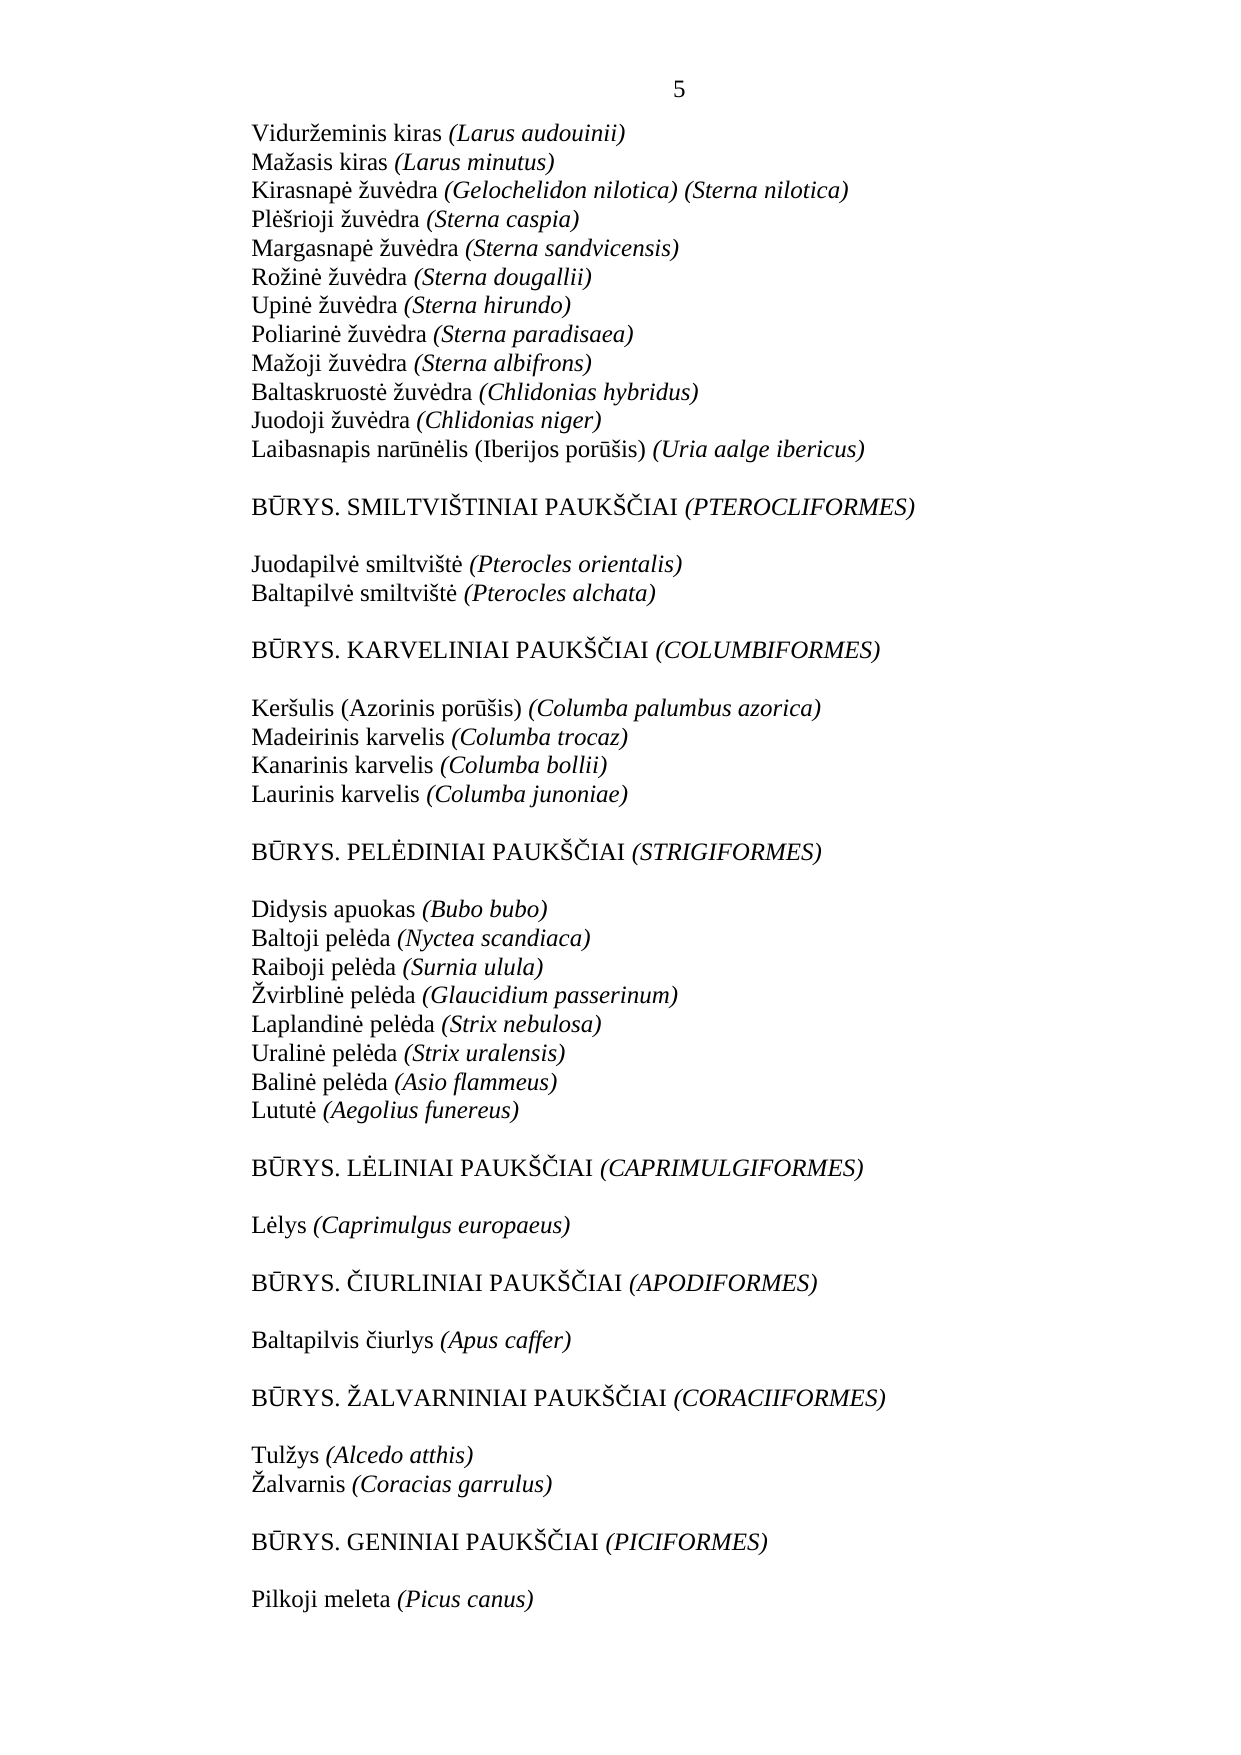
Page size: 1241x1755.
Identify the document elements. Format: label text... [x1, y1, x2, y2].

text BŪRYS. ČIURLINIAI PAUKŠČIAI (APODIFORMES) [177, 1268, 1181, 1297]
text Baltapilvis čiurlys (Apus caffer) [177, 1326, 1181, 1354]
text Laurinis karvelis (Columba junoniae) [177, 779, 1181, 808]
text BŪRYS. SMILTVIŠTINIAI PAUKŠČIAI (PTEROCLIFORMES) [177, 492, 1181, 521]
text Kanarinis karvelis (Columba bollii) [177, 751, 1181, 779]
text Rožinė žuvėdra (Sterna dougallii) [177, 262, 1181, 291]
text Laibasnapis narūnėlis (Iberijos porūšis) (Uria aalge ibericus) [177, 434, 1181, 463]
text BŪRYS. KARVELINIAI PAUKŠČIAI (COLUMBIFORMES) [177, 636, 1181, 664]
text Baltapilvė smiltvištė (Pterocles alchata) [177, 578, 1181, 607]
text Raiboji pelėda (Surnia ulula) [177, 952, 1181, 981]
text Upinė žuvėdra (Sterna hirundo) [177, 291, 1181, 319]
text Madeirinis karvelis (Columba trocaz) [177, 722, 1181, 751]
text Margasnapė žuvėdra (Sterna sandvicensis) [177, 233, 1181, 262]
text Poliarinė žuvėdra (Sterna paradisaea) [177, 319, 1181, 348]
text Žvirblinė pelėda (Glaucidium passerinum) [177, 981, 1181, 1009]
text Uralinė pelėda (Strix uralensis) [177, 1038, 1181, 1067]
text BŪRYS. ŽALVARNINIAI PAUKŠČIAI (CORACIIFORMES) [177, 1383, 1181, 1412]
text Laplandinė pelėda (Strix nebulosa) [177, 1009, 1181, 1038]
text Kirasnapė žuvėdra (Gelochelidon nilotica) (Sterna nilotica) [177, 176, 1181, 204]
text Lututė (Aegolius funereus) [177, 1096, 1181, 1124]
text Pilkoji meleta (Picus canus) [177, 1584, 1181, 1613]
text Lėlys (Caprimulgus europaeus) [177, 1211, 1181, 1239]
text Didysis apuokas (Bubo bubo) [177, 894, 1181, 923]
text Viduržeminis kiras (Larus audouinii) [177, 118, 1181, 147]
text Balinė pelėda (Asio flammeus) [177, 1067, 1181, 1096]
text Mažoji žuvėdra (Sterna albifrons) [177, 348, 1181, 377]
text Juodoji žuvėdra (Chlidonias niger) [177, 406, 1181, 434]
text Keršulis (Azorinis porūšis) (Columba palumbus azorica) [177, 693, 1181, 722]
text BŪRYS. PELĖDINIAI PAUKŠČIAI (STRIGIFORMES) [177, 837, 1181, 866]
text Baltaskruostė žuvėdra (Chlidonias hybridus) [177, 377, 1181, 406]
text Juodapilvė smiltvištė (Pterocles orientalis) [177, 549, 1181, 578]
text Tulžys (Alcedo atthis) [177, 1441, 1181, 1469]
text Plėšrioji žuvėdra (Sterna caspia) [177, 204, 1181, 233]
text BŪRYS. GENINIAI PAUKŠČIAI (PICIFORMES) [177, 1527, 1181, 1556]
text Žalvarnis (Coracias garrulus) [177, 1469, 1181, 1498]
text Mažasis kiras (Larus minutus) [177, 147, 1181, 176]
text BŪRYS. LĖLINIAI PAUKŠČIAI (CAPRIMULGIFORMES) [177, 1153, 1181, 1182]
text Baltoji pelėda (Nyctea scandiaca) [177, 923, 1181, 952]
